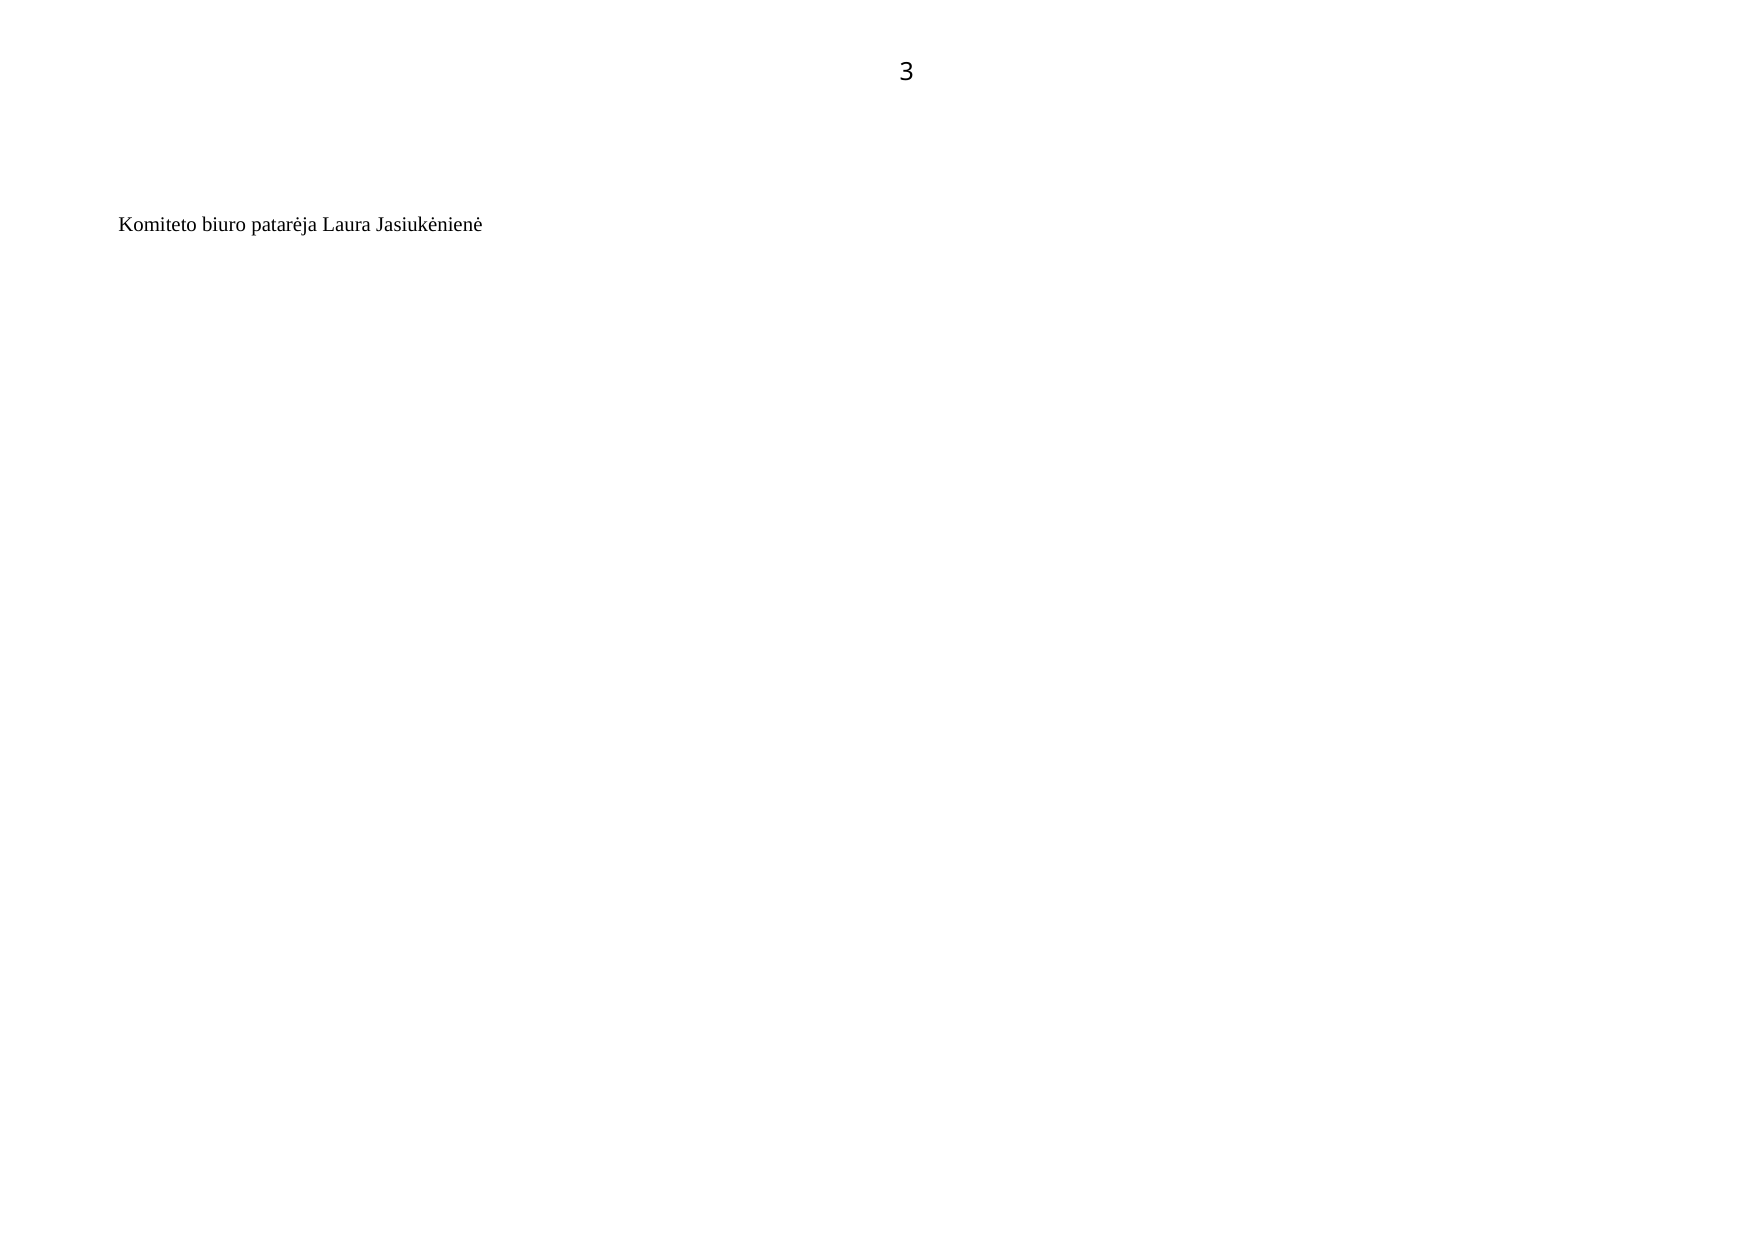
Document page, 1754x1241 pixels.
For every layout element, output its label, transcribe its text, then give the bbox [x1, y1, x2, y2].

text Komiteto biuro patarėja Laura Jasiukėnienė [118, 212, 1695, 236]
